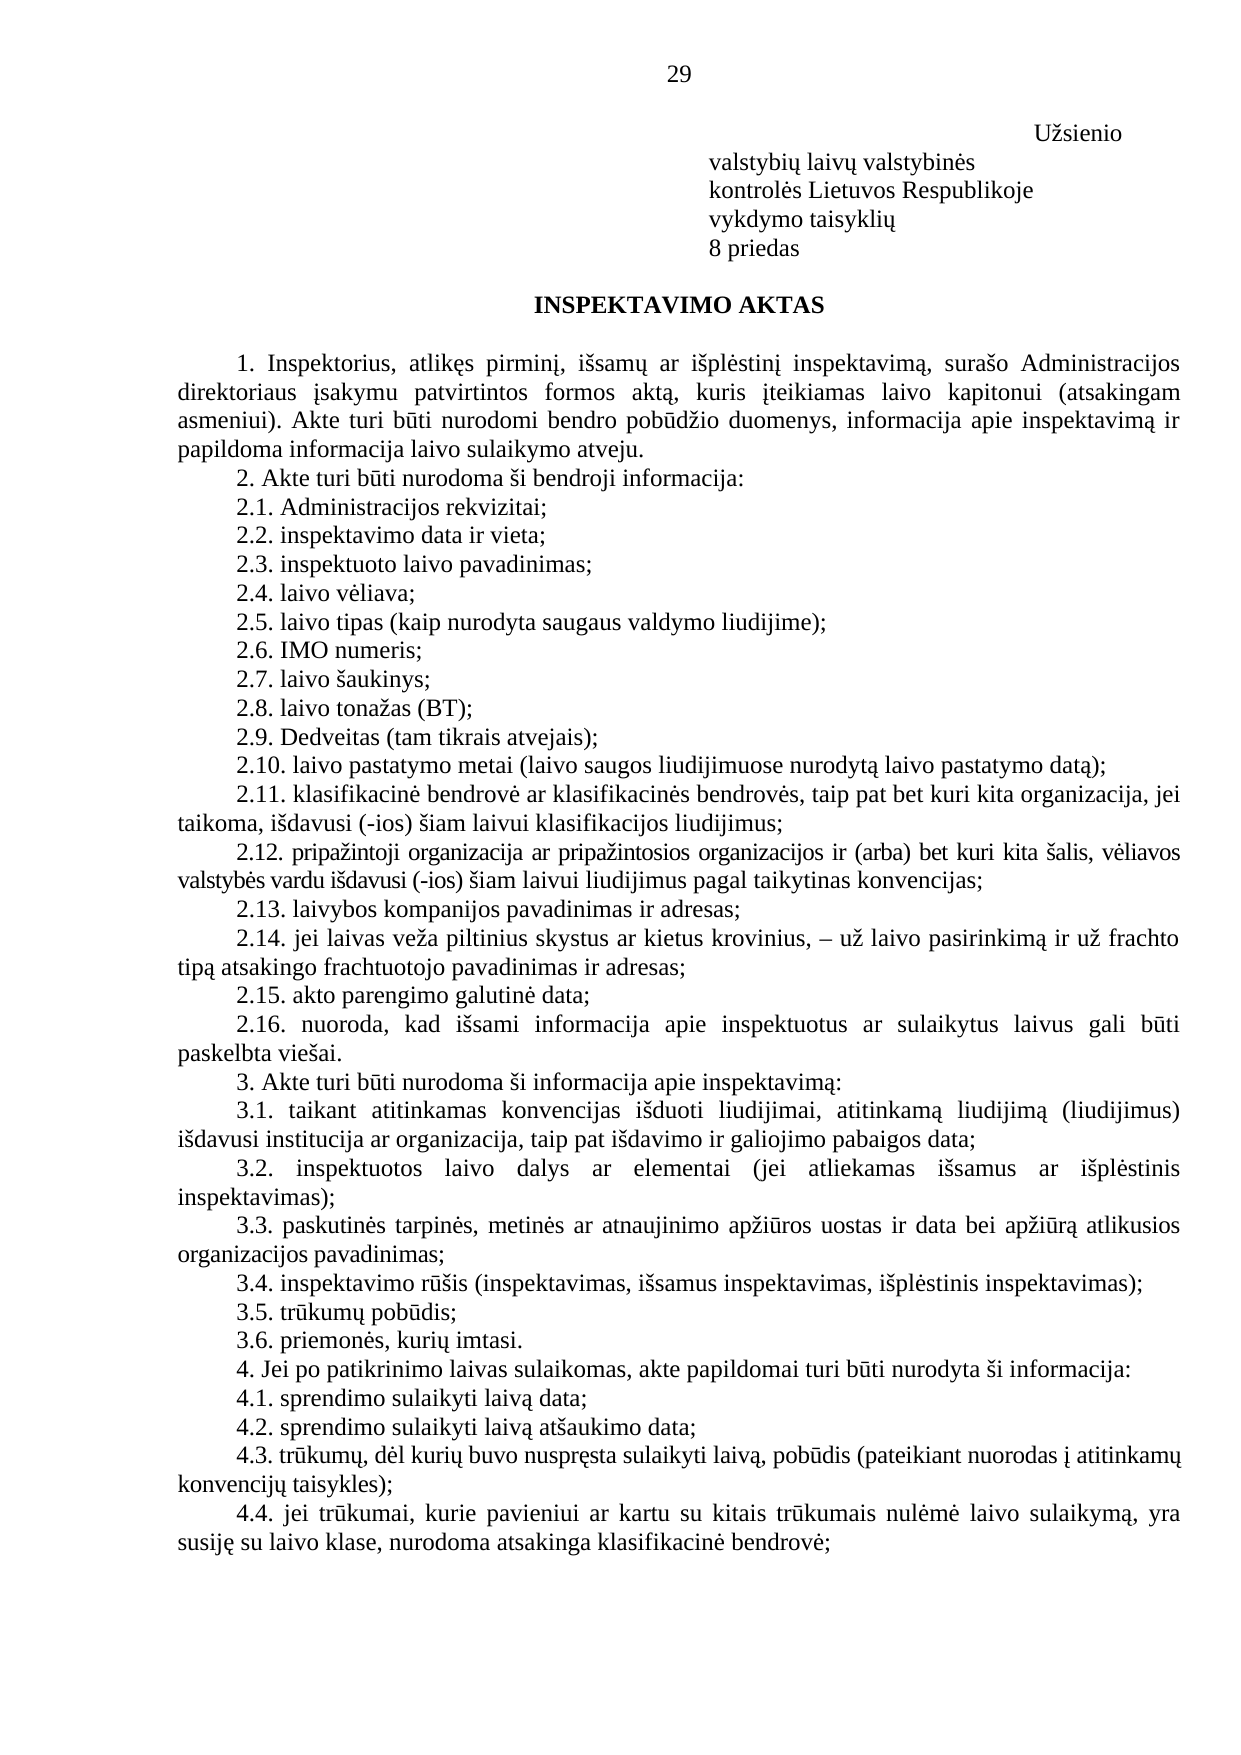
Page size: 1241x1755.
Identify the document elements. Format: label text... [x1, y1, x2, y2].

text 2.7. laivo šaukinys; [177, 664, 1181, 693]
text INSPEKTAVIMO AKTAS [177, 291, 1181, 319]
text 2.2. inspektavimo data ir vieta; [177, 521, 1181, 549]
text 3.6. priemonės, kurių imtasi. [177, 1326, 1181, 1354]
text kontrolės Lietuvos Respublikoje [177, 176, 1181, 204]
text 2.16. nuoroda, kad išsami informacija apie inspektuotus ar sulaikytus laivus gali būti paskelbta viešai. [177, 1009, 1181, 1067]
text 3.3. paskutinės tarpinės, metinės ar atnaujinimo apžiūros uostas ir data bei apžiūrą atlikusios organizacijos pavadinimas; [177, 1211, 1181, 1268]
text 2.13. laivybos kompanijos pavadinimas ir adresas; [177, 894, 1181, 923]
text Užsienio valstybių laivų valstybinės [709, 118, 1181, 176]
text 3.2. inspektuotos laivo dalys ar elementai (jei atliekamas išsamus ar išplėstinis inspektavimas); [177, 1153, 1181, 1211]
text 2.15. akto parengimo galutinė data; [177, 981, 1181, 1009]
text 3.5. trūkumų pobūdis; [177, 1297, 1181, 1326]
text 2.4. laivo vėliava; [177, 578, 1181, 607]
text 2.8. laivo tonažas (BT); [177, 693, 1181, 722]
text 3.4. inspektavimo rūšis (inspektavimas, išsamus inspektavimas, išplėstinis inspektavimas); [177, 1268, 1181, 1297]
text 1. Inspektorius, atlikęs pirminį, išsamų ar išplėstinį inspektavimą, surašo Administracijos direktoriaus įsakymu patvirtintos formos aktą, kuris įteikiamas laivo kapitonui (atsakingam asmeniui). Akte turi būti nurodomi bendro pobūdžio duomenys, informacija apie inspektavimą ir papildoma informacija laivo sulaikymo atveju. [177, 348, 1181, 463]
text 2.12. pripažintoji organizacija ar pripažintosios organizacijos ir (arba) bet kuri kita šalis, vėliavos valstybės vardu išdavusi (-ios) šiam laivui liudijimus pagal taikytinas konvencijas; [177, 837, 1181, 894]
text 2.6. IMO numeris; [177, 636, 1181, 664]
text 2.11. klasifikacinė bendrovė ar klasifikacinės bendrovės, taip pat bet kuri kita organizacija, jei taikoma, išdavusi (-ios) šiam laivui klasifikacijos liudijimus; [177, 779, 1181, 837]
text 2.14. jei laivas veža piltinius skystus ar kietus krovinius, – už laivo pasirinkimą ir už frachto tipą atsakingo frachtuotojo pavadinimas ir adresas; [177, 923, 1181, 981]
text 8 priedas [177, 233, 1181, 262]
text vykdymo taisyklių [177, 204, 1181, 233]
text 2.10. laivo pastatymo metai (laivo saugos liudijimuose nurodytą laivo pastatymo datą); [177, 751, 1181, 779]
text 4.3. trūkumų, dėl kurių buvo nuspręsta sulaikyti laivą, pobūdis (pateikiant nuorodas į atitinkamų konvencijų taisykles); [177, 1441, 1181, 1498]
text 2. Akte turi būti nurodoma ši bendroji informacija: [177, 463, 1181, 492]
text 4.4. jei trūkumai, kurie pavieniui ar kartu su kitais trūkumais nulėmė laivo sulaikymą, yra susiję su laivo klase, nurodoma atsakinga klasifikacinė bendrovė; [177, 1498, 1181, 1556]
text 2.5. laivo tipas (kaip nurodyta saugaus valdymo liudijime); [177, 607, 1181, 636]
text 4.2. sprendimo sulaikyti laivą atšaukimo data; [177, 1412, 1181, 1441]
text 2.1. Administracijos rekvizitai; [177, 492, 1181, 521]
text 2.3. inspektuoto laivo pavadinimas; [177, 549, 1181, 578]
text 3.1. taikant atitinkamas konvencijas išduoti liudijimai, atitinkamą liudijimą (liudijimus) išdavusi institucija ar organizacija, taip pat išdavimo ir galiojimo pabaigos data; [177, 1096, 1181, 1153]
text 4.1. sprendimo sulaikyti laivą data; [177, 1383, 1181, 1412]
text 2.9. Dedveitas (tam tikrais atvejais); [177, 722, 1181, 751]
text 4. Jei po patikrinimo laivas sulaikomas, akte papildomai turi būti nurodyta ši informacija: [177, 1354, 1181, 1383]
text 3. Akte turi būti nurodoma ši informacija apie inspektavimą: [177, 1067, 1181, 1096]
